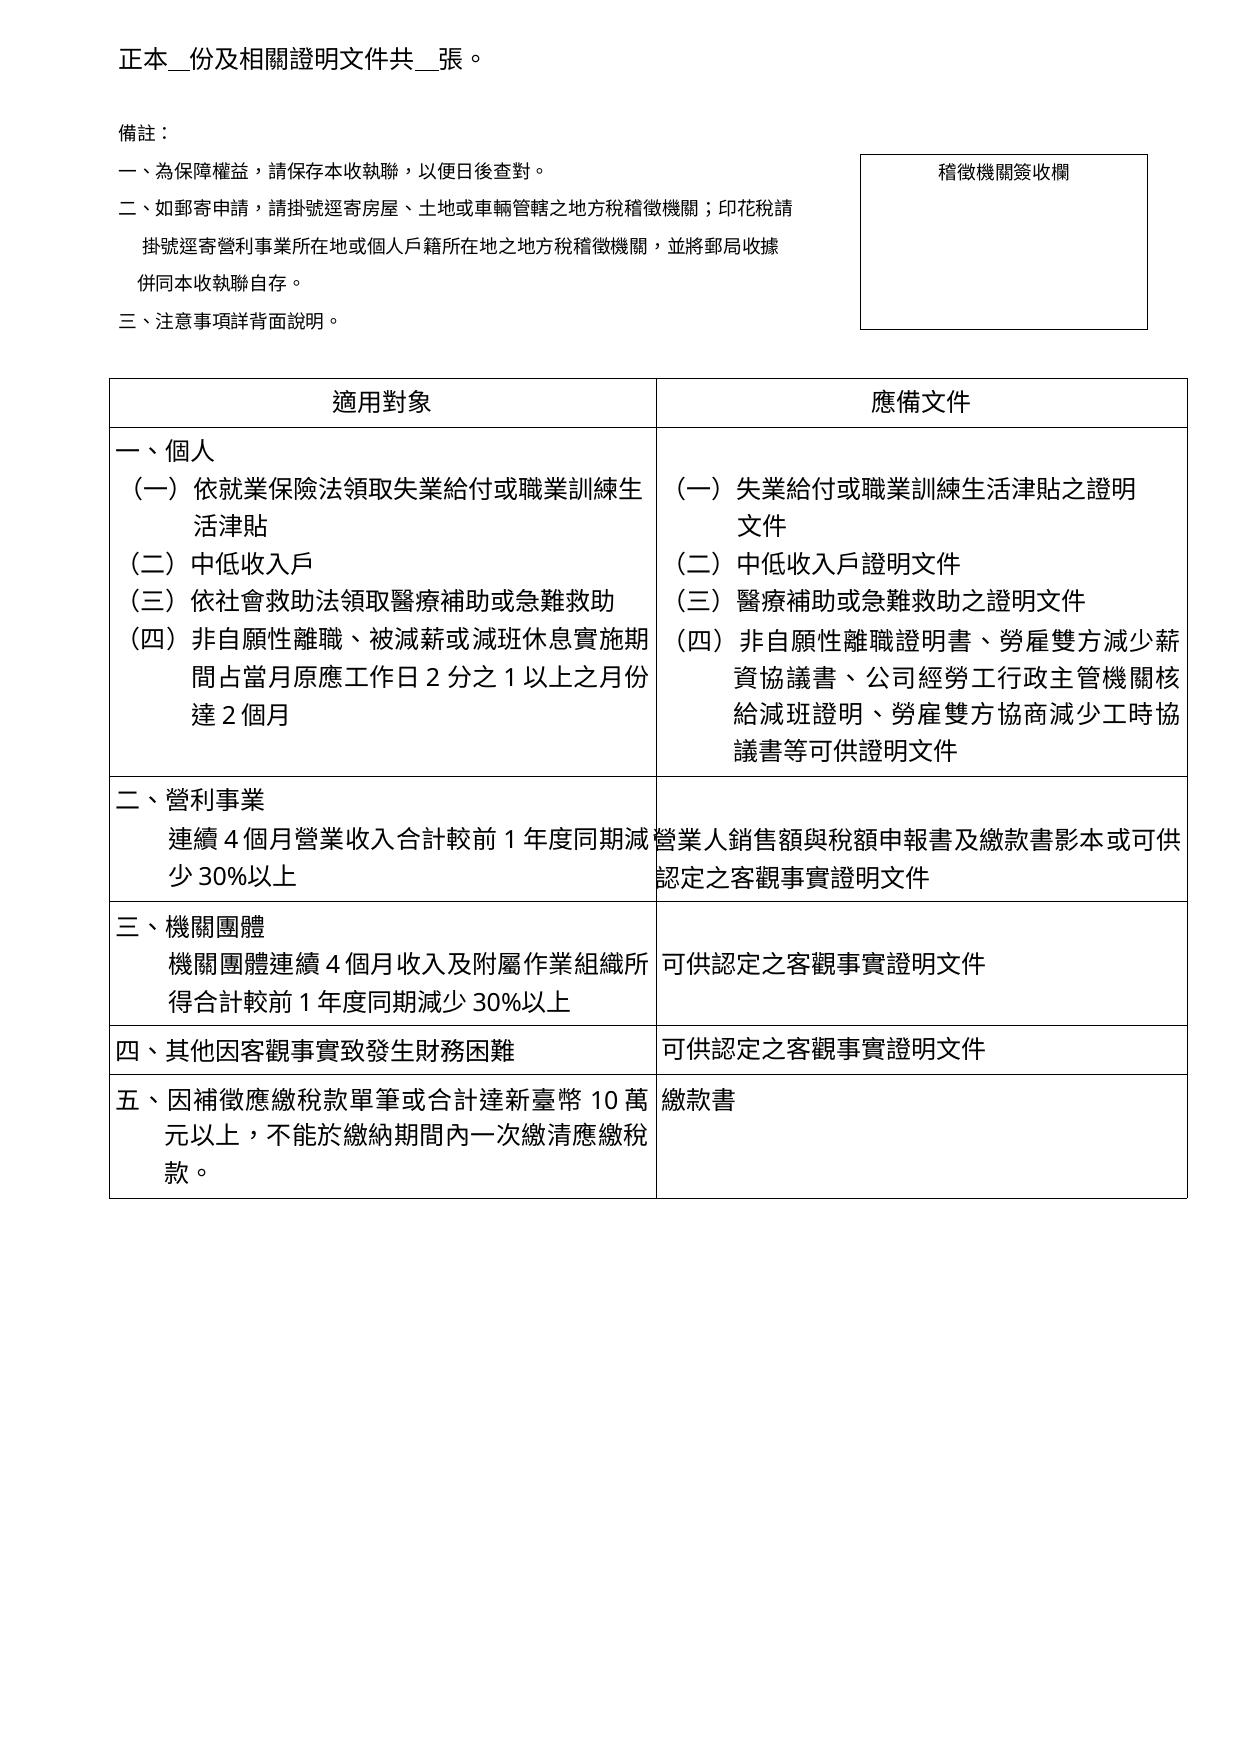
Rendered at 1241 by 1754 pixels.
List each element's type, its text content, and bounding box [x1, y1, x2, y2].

text 掛號逕寄營利事業所在地或個人戶籍所在地之地方稅稽徵機關，並將郵局收據 [118, 228, 860, 266]
text 三、注意事項詳背面說明。 [118, 303, 1152, 341]
text 一、為保障權益，請保存本收執聯，以便日後查對。 [118, 153, 1152, 191]
table_cell 可供認定之客觀事實證明文件 [657, 902, 1187, 1025]
table_cell 二、營利事業 連續4個月營業收入合計較前1年度同期減少30%以上 [110, 777, 656, 901]
text 稽徵機關簽收欄 [876, 162, 1132, 184]
table_cell 一、個人 （一）依就業保險法領取失業給付或職業訓練生 活津貼 （二）中低收入戶 （三）依社會救助法領取醫療補助或急難救助 （四）非自願性離職、被減薪或減班休息實施期間占當月原應工作日2 分之1以上之月份達2個月 [110, 428, 656, 776]
table_cell 四、其他因客觀事實致發生財務困難 [110, 1026, 656, 1074]
table_header 適用對象 [110, 379, 656, 427]
table_cell （一）失業給付或職業訓練生活津貼之證明 文件 （二）中低收入戶證明文件 （三）醫療補助或急難救助之證明文件 （四）非自願性離職證明書、勞雇雙方減少薪資協議書、公司經勞工行政主管機關核給減班證明、勞雇雙方協商減少工時協議書等可供證明文件 [657, 428, 1187, 776]
table_cell 營業人銷售額與稅額申報書及繳款書影本或可供認定之客觀事實證明文件 [657, 777, 1187, 901]
table_cell 繳款書 [657, 1075, 1187, 1198]
table_cell 五、因補徵應繳稅款單筆或合計達新臺幣10萬元以上，不能於繳納期間內一次繳清應繳稅款。 [110, 1075, 656, 1198]
text 併同本收執聯自存。 [118, 266, 860, 303]
text 備註： [118, 116, 1152, 153]
table_cell 可供認定之客觀事實證明文件 [657, 1026, 1187, 1074]
table_cell 三、機關團體 機關團體連續4個月收入及附屬作業組織所得合計較前1年度同期減少30%以上 [110, 902, 656, 1025]
text 二、如郵寄申請，請掛號逕寄房屋、土地或車輛管轄之地方稅稽徵機關；印花稅請 [118, 191, 860, 228]
text 正本 份及相關證明文件共 張。 [118, 41, 1152, 78]
table_header 應備文件 [657, 379, 1187, 427]
